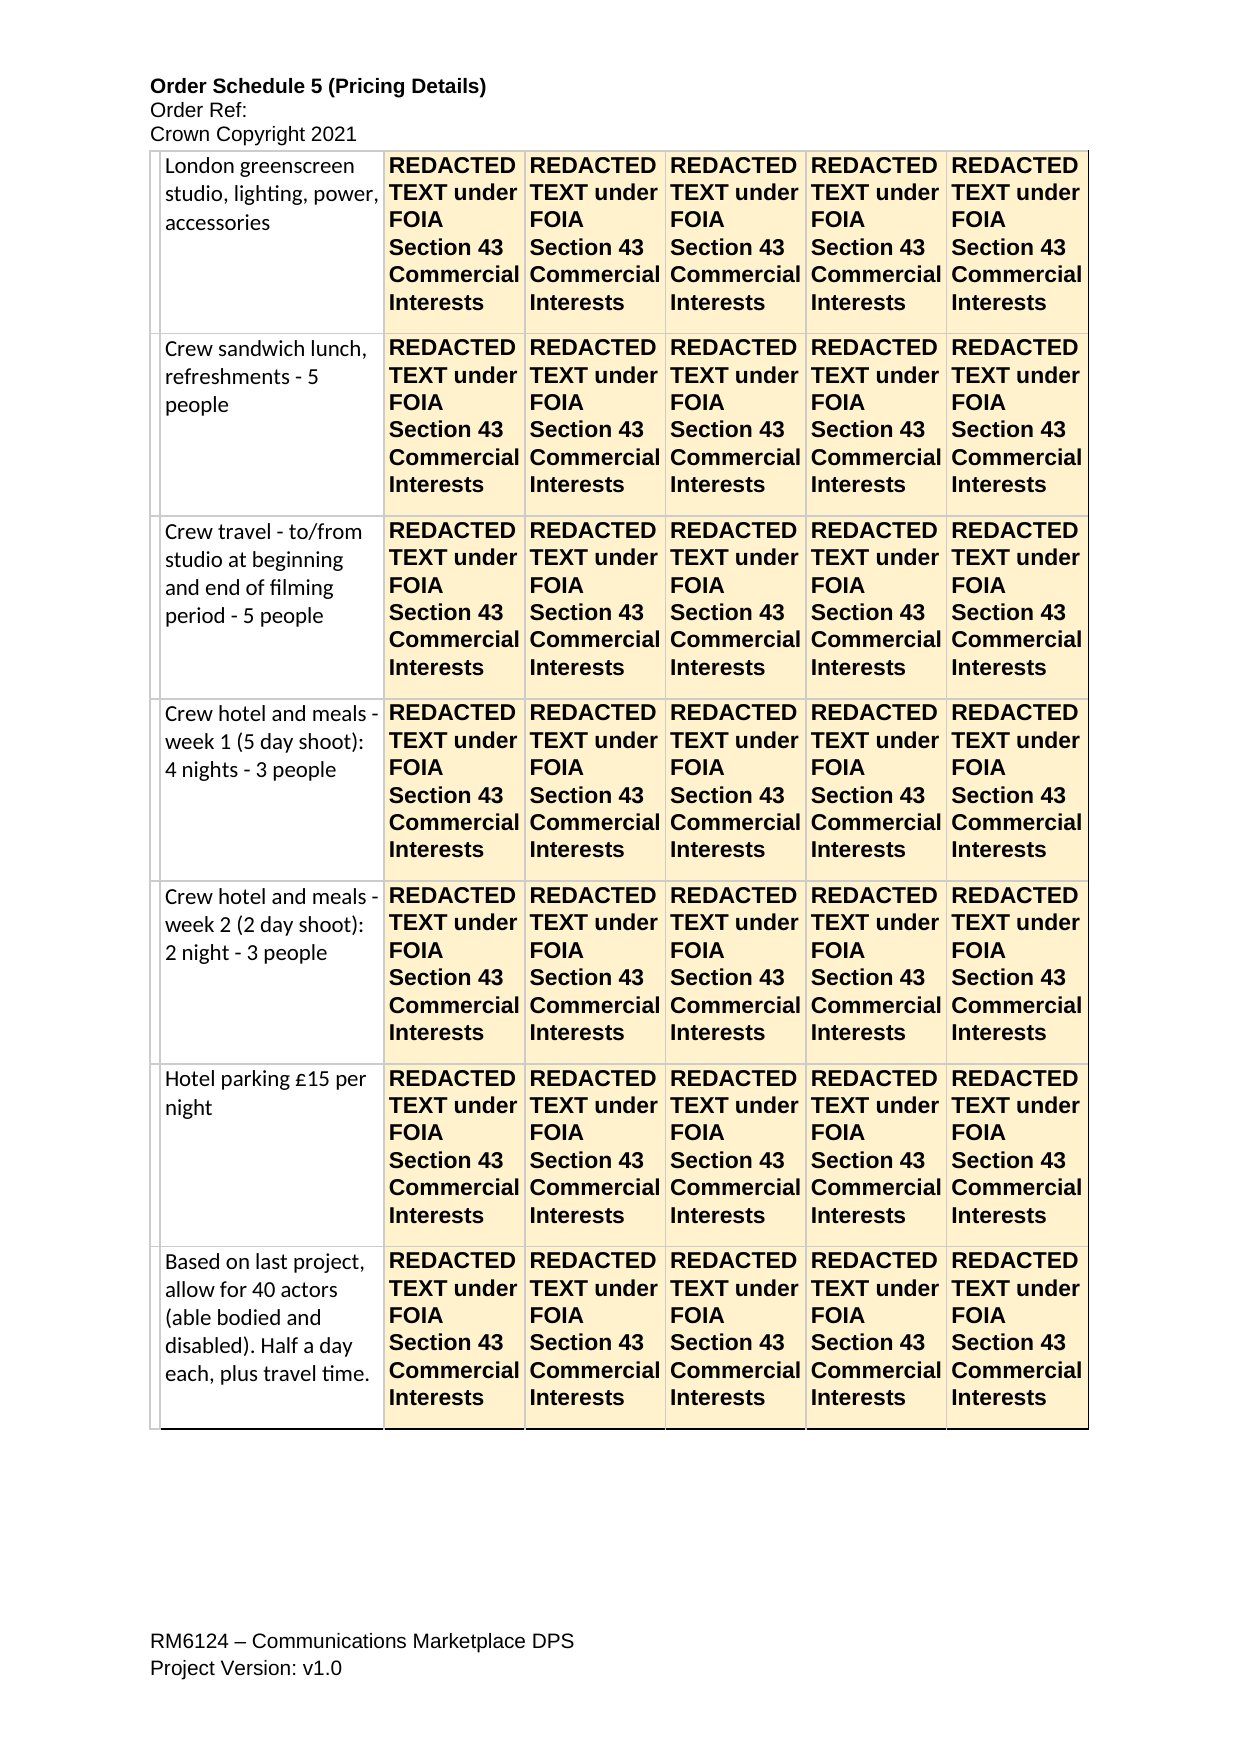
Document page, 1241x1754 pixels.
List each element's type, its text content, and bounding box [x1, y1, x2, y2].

table_cell Crew hotel and meals -week 2 (2 day shoot): 2 night - 3 people [161, 882, 383, 1063]
table_cell REDACTED TEXT under FOIA Section 43 Commercial Interests [807, 700, 946, 880]
table_cell REDACTED TEXT under FOIA Section 43 Commercial Interests [807, 334, 946, 515]
table_cell REDACTED TEXT under FOIA Section 43 Commercial Interests [526, 152, 665, 333]
table_cell REDACTED TEXT under FOIA Section 43 Commercial Interests [526, 1065, 665, 1246]
table_cell REDACTED TEXT under FOIA Section 43 Commercial Interests [947, 700, 1088, 880]
table_cell REDACTED TEXT under FOIA Section 43 Commercial Interests [807, 1065, 946, 1246]
table_cell REDACTED TEXT under FOIA Section 43 Commercial Interests [526, 700, 665, 880]
table_cell REDACTED TEXT under FOIA Section 43 Commercial Interests [385, 700, 524, 880]
table_cell REDACTED TEXT under FOIA Section 43 Commercial Interests [807, 517, 946, 698]
table_cell Crew hotel and meals -week 1 (5 day shoot): 4 nights - 3 people [161, 700, 383, 880]
table_cell REDACTED TEXT under FOIA Section 43 Commercial Interests [385, 517, 524, 698]
table_cell REDACTED TEXT under FOIA Section 43 Commercial Interests [526, 882, 665, 1063]
table_cell REDACTED TEXT under FOIA Section 43 Commercial Interests [947, 882, 1088, 1063]
table_cell REDACTED TEXT under FOIA Section 43 Commercial Interests [807, 152, 946, 333]
table_cell REDACTED TEXT under FOIA Section 43 Commercial Interests [385, 152, 524, 333]
table_cell Hotel parking £15 per night [161, 1065, 383, 1246]
table_cell [151, 1065, 159, 1246]
table_cell REDACTED TEXT under FOIA Section 43 Commercial Interests [666, 152, 805, 333]
table_cell Crew sandwich lunch, refreshments - 5 people [161, 334, 383, 515]
table_cell [151, 700, 159, 880]
table_cell REDACTED TEXT under FOIA Section 43 Commercial Interests [947, 517, 1088, 698]
table_cell REDACTED TEXT under FOIA Section 43 Commercial Interests [526, 1247, 665, 1428]
table_cell REDACTED TEXT under FOIA Section 43 Commercial Interests [666, 1247, 805, 1428]
table_cell REDACTED TEXT under FOIA Section 43 Commercial Interests [385, 334, 524, 515]
table_cell REDACTED TEXT under FOIA Section 43 Commercial Interests [666, 700, 805, 880]
table_cell REDACTED TEXT under FOIA Section 43 Commercial Interests [385, 1065, 524, 1246]
table_cell REDACTED TEXT under FOIA Section 43 Commercial Interests [947, 152, 1088, 333]
table_cell REDACTED TEXT under FOIA Section 43 Commercial Interests [666, 882, 805, 1063]
table_cell [151, 882, 159, 1063]
table_cell REDACTED TEXT under FOIA Section 43 Commercial Interests [666, 334, 805, 515]
table_cell [151, 334, 159, 515]
table_cell REDACTED TEXT under FOIA Section 43 Commercial Interests [807, 1247, 946, 1428]
table_cell REDACTED TEXT under FOIA Section 43 Commercial Interests [947, 1065, 1088, 1246]
table_cell REDACTED TEXT under FOIA Section 43 Commercial Interests [947, 334, 1088, 515]
table_cell REDACTED TEXT under FOIA Section 43 Commercial Interests [526, 517, 665, 698]
table_cell Crew travel - to/from studio at beginning and end of filming period - 5 people [161, 517, 383, 698]
table_cell Based on last project, allow for 40 actors (able bodied and disabled). Half a day each, plus travel time. [161, 1247, 383, 1428]
table_cell London greenscreen studio, lighting, power, accessories [161, 152, 383, 333]
table_cell [151, 517, 159, 698]
table_cell REDACTED TEXT under FOIA Section 43 Commercial Interests [526, 334, 665, 515]
table_cell REDACTED TEXT under FOIA Section 43 Commercial Interests [385, 882, 524, 1063]
table_cell REDACTED TEXT under FOIA Section 43 Commercial Interests [666, 1065, 805, 1246]
table_cell REDACTED TEXT under FOIA Section 43 Commercial Interests [666, 517, 805, 698]
table_cell [151, 152, 159, 333]
table_cell REDACTED TEXT under FOIA Section 43 Commercial Interests [385, 1247, 524, 1428]
table_cell REDACTED TEXT under FOIA Section 43 Commercial Interests [947, 1247, 1088, 1428]
table_cell [151, 1247, 159, 1428]
table_cell REDACTED TEXT under FOIA Section 43 Commercial Interests [807, 882, 946, 1063]
